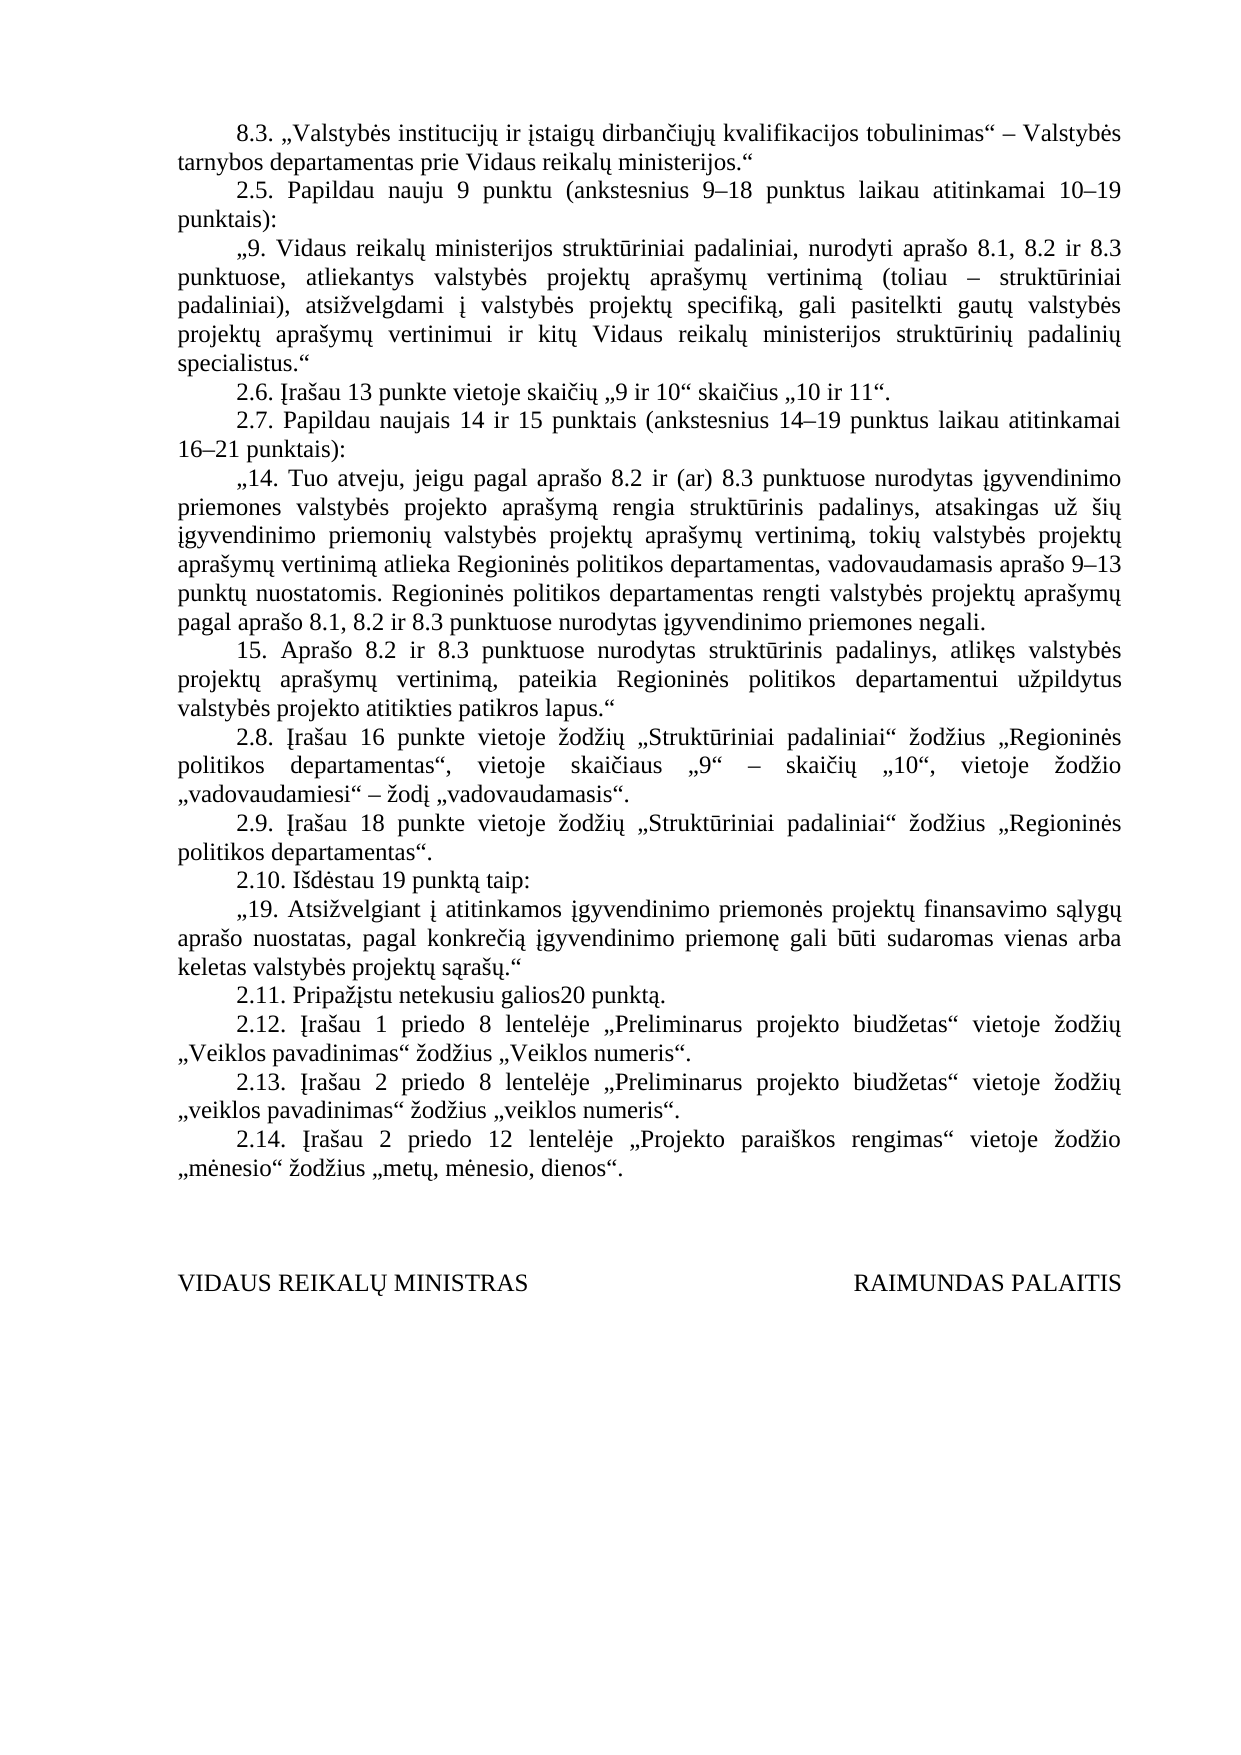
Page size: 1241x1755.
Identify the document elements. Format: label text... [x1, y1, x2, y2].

text 2.10. Išdėstau 19 punktą taip: [177, 866, 1122, 894]
text „9. Vidaus reikalų ministerijos struktūriniai padaliniai, nurodyti aprašo 8.1, 8.2 ir 8.3 punktuose, atliekantys valstybės projektų aprašymų vertinimą (toliau – struktūriniai padaliniai), atsižvelgdami į valstybės projektų specifiką, gali pasitelkti gautų valstybės projektų aprašymų vertinimui ir kitų Vidaus reikalų ministerijos struktūrinių padalinių specialistus.“ [177, 233, 1122, 377]
text „14. Tuo atveju, jeigu pagal aprašo 8.2 ir (ar) 8.3 punktuose nurodytas įgyvendinimo priemones valstybės projekto aprašymą rengia struktūrinis padalinys, atsakingas už šių įgyvendinimo priemonių valstybės projektų aprašymų vertinimą, tokių valstybės projektų aprašymų vertinimą atlieka Regioninės politikos departamentas, vadovaudamasis aprašo 9–13 punktų nuostatomis. Regioninės politikos departamentas rengti valstybės projektų aprašymų pagal aprašo 8.1, 8.2 ir 8.3 punktuose nurodytas įgyvendinimo priemones negali. [177, 463, 1122, 636]
text 2.9. Įrašau 18 punkte vietoje žodžių „Struktūriniai padaliniai“ žodžius „Regioninės politikos departamentas“. [177, 808, 1122, 866]
text 2.14. Įrašau 2 priedo 12 lentelėje „Projekto paraiškos rengimas“ vietoje žodžio „mėnesio“ žodžius „metų, mėnesio, dienos“. [177, 1124, 1122, 1182]
text 2.6. Įrašau 13 punkte vietoje skaičių „9 ir 10“ skaičius „10 ir 11“. [177, 377, 1122, 406]
text 2.13. Įrašau 2 priedo 8 lentelėje „Preliminarus projekto biudžetas“ vietoje žodžių „veiklos pavadinimas“ žodžius „veiklos numeris“. [177, 1067, 1122, 1124]
text 2.7. Papildau naujais 14 ir 15 punktais (ankstesnius 14–19 punktus laikau atitinkamai 16–21 punktais): [177, 406, 1122, 463]
text 2.12. Įrašau 1 priedo 8 lentelėje „Preliminarus projekto biudžetas“ vietoje žodžių „Veiklos pavadinimas“ žodžius „Veiklos numeris“. [177, 1009, 1122, 1067]
text 2.5. Papildau nauju 9 punktu (ankstesnius 9–18 punktus laikau atitinkamai 10–19 punktais): [177, 176, 1122, 233]
text „19. Atsižvelgiant į atitinkamos įgyvendinimo priemonės projektų finansavimo sąlygų aprašo nuostatas, pagal konkrečią įgyvendinimo priemonę gali būti sudaromas vienas arba keletas valstybės projektų sąrašų.“ [177, 894, 1122, 981]
text 2.11. Pripažįstu netekusiu galios20 punktą. [177, 981, 1122, 1009]
text 15. Aprašo 8.2 ir 8.3 punktuose nurodytas struktūrinis padalinys, atlikęs valstybės projektų aprašymų vertinimą, pateikia Regioninės politikos departamentui užpildytus valstybės projekto atitikties patikros lapus.“ [177, 636, 1122, 722]
text 2.8. Įrašau 16 punkte vietoje žodžių „Struktūriniai padaliniai“ žodžius „Regioninės politikos departamentas“, vietoje skaičiaus „9“ – skaičių „10“, vietoje žodžio „vadovaudamiesi“ – žodį „vadovaudamasis“. [177, 722, 1122, 808]
text 8.3. „Valstybės institucijų ir įstaigų dirbančiųjų kvalifikacijos tobulinimas“ – Valstybės tarnybos departamentas prie Vidaus reikalų ministerijos.“ [177, 118, 1122, 176]
text VIDAUS REIKALŲ MINISTRAS RAIMUNDAS PALAITIS [177, 1268, 1122, 1297]
